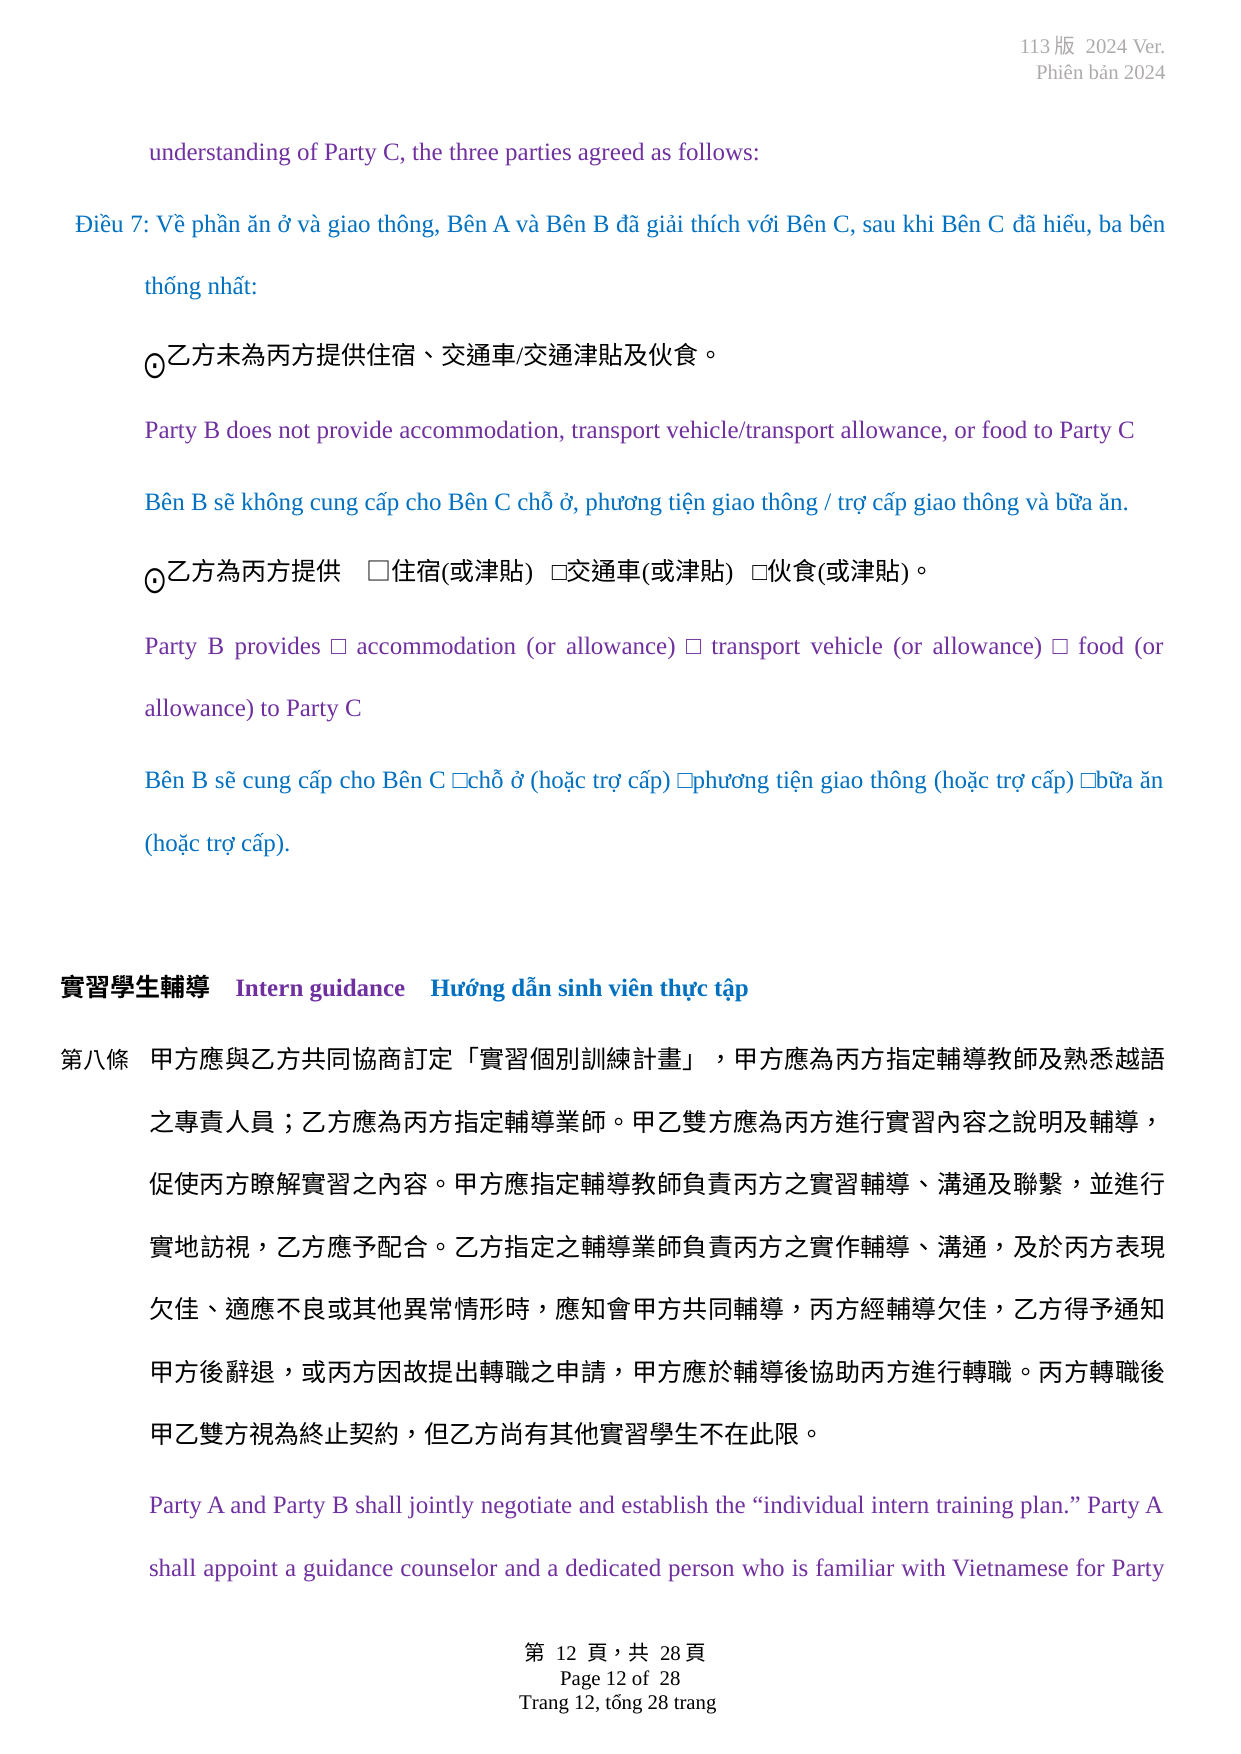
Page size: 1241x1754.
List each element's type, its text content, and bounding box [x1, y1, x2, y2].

text Party B does not provide accommodation, transport vehicle/transport allowance, or food to Party C [144, 388, 1165, 450]
text 乙方未為丙方提供住宿、交通車/交通津貼及伙食。 [144, 316, 1165, 378]
text Điều 7: Về phần ăn ở và giao thông, Bên A và Bên B đã giải thích với Bên C, sau khi Bên C đã hiểu, ba bên thống nhất: [75, 182, 1165, 307]
text 實習學生輔導 Intern guidance Hướng dẫn sinh viên thực tập [60, 944, 1165, 1007]
text understanding of Party C, the three parties agreed as follows: [149, 110, 1165, 172]
text Bên B sẽ không cung cấp cho Bên C chỗ ở, phương tiện giao thông / trợ cấp giao thông và bữa ăn. [144, 460, 1165, 522]
list 甲方應與乙方共同協商訂定「實習個別訓練計畫」，甲方應為丙方指定輔導教師及熟悉越語之專責人員；乙方應為丙方指定輔導業師。甲乙雙方應為丙方進行實習內容之說明及輔導，促使丙方瞭解實習之內容。甲方應指定輔導教師負責丙方之實習輔導、溝通及聯繫，並進行實地訪視，乙方應予配合。乙方指定之輔導業師負責丙方之實作輔導、溝通，及於丙方表現欠佳、適應不良或其他異常情形時，應知會甲方共同輔導，丙方經輔導欠佳，乙方得予通知甲方後辭退，或丙方因故提出轉職之申請，甲方應於輔導後協助丙方進行轉職。丙方轉職後甲乙雙方視為終止契約，但乙方尚有其他實習學生不在此限。 [60, 1016, 1165, 1453]
text Party A and Party B shall jointly negotiate and establish the “individual intern training plan.” Party A shall appoint a guidance counselor and a dedicated person who is familiar with Vietnamese for Party [149, 1463, 1165, 1588]
text Party B provides □ accommodation (or allowance) □ transport vehicle (or allowance) □ food (or allowance) to Party C [144, 603, 1165, 728]
text 乙方為丙方提供 □住宿(或津貼) □交通車(或津貼) □伙食(或津貼)。 [144, 532, 1165, 594]
text Bên B sẽ cung cấp cho Bên C □chỗ ở (hoặc trợ cấp) □phương tiện giao thông (hoặc trợ cấp) □bữa ăn (hoặc trợ cấp). [144, 738, 1165, 863]
